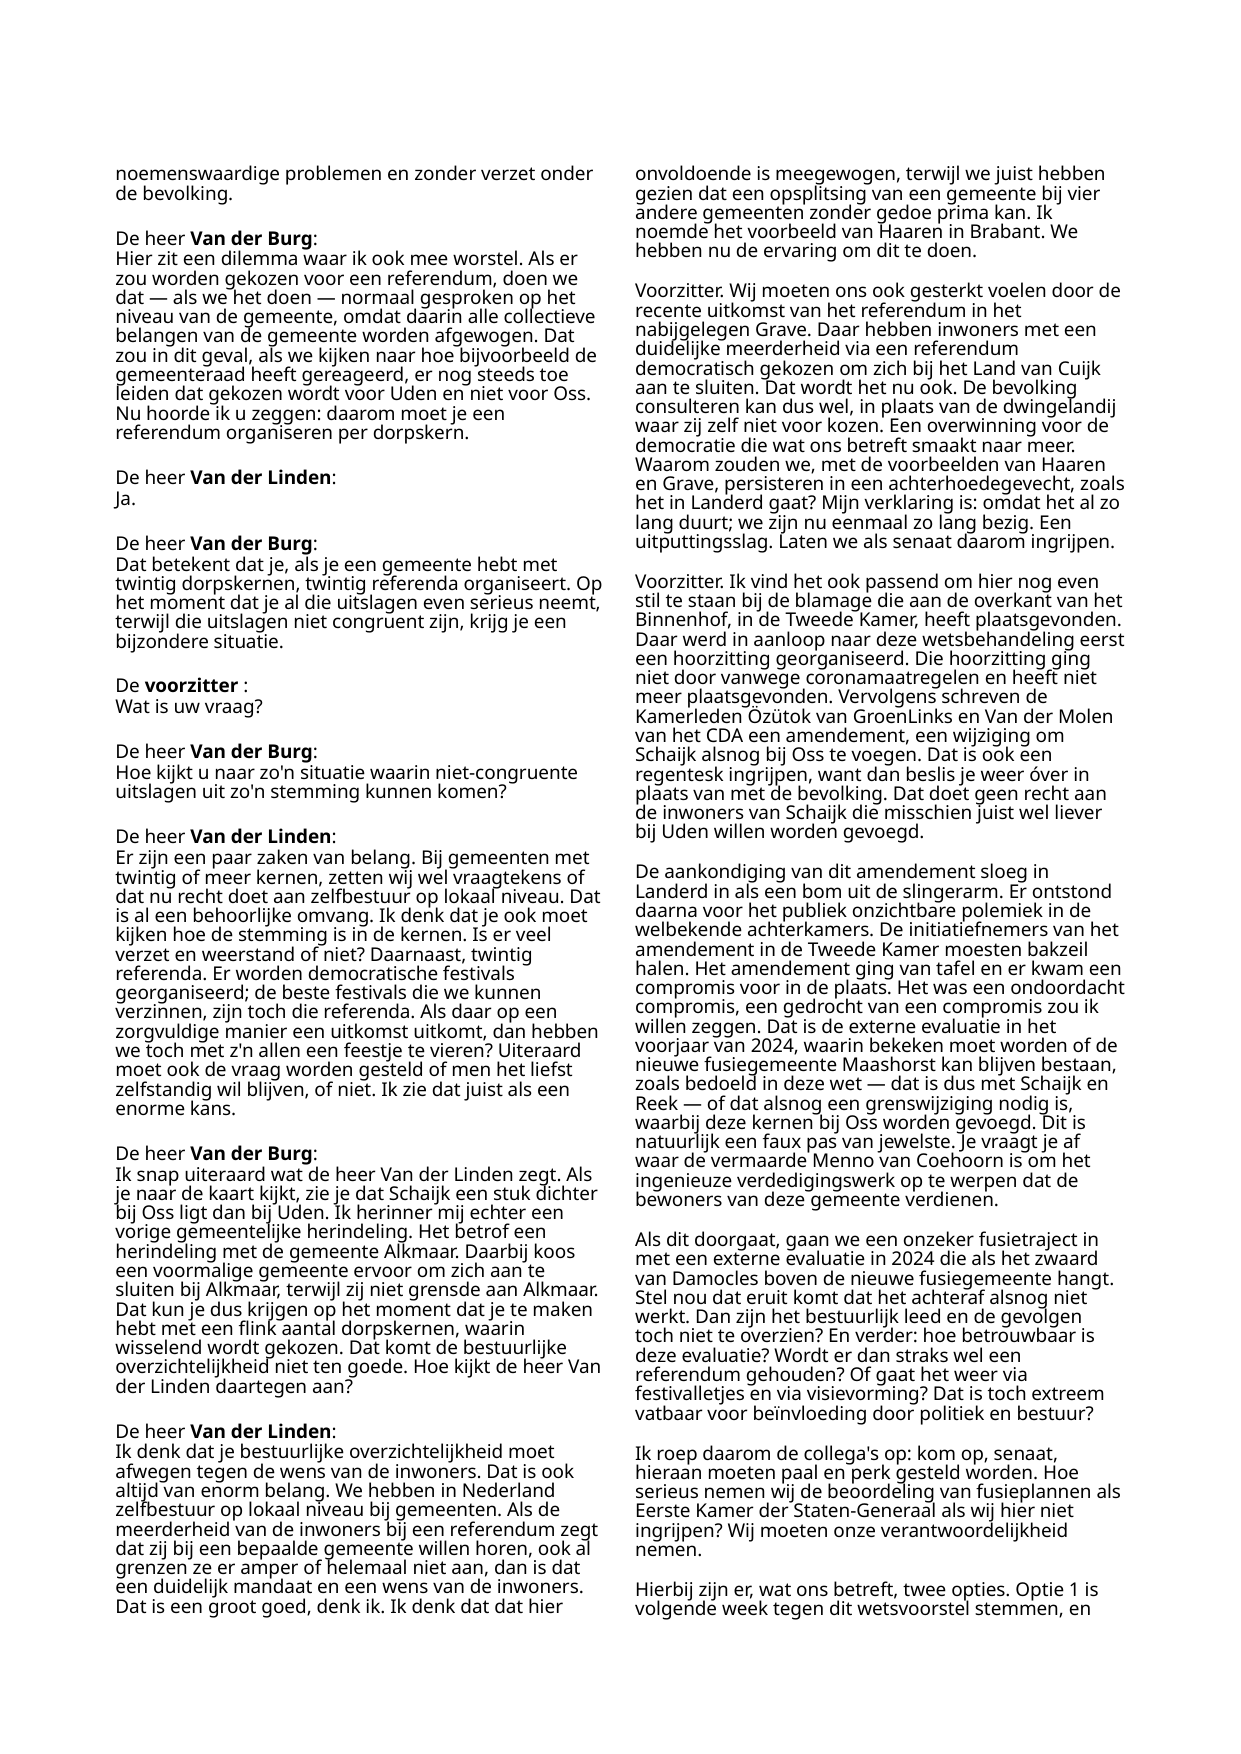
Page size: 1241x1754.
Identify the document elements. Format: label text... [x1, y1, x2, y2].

text Hier zit een dilemma waar ik ook mee worstel. Als er zou worden gekozen voor een referendum, doen we dat — als we het doen — normaal gesproken op het niveau van de gemeente, omdat daarin alle collectieve belangen van de gemeente worden afgewogen. Dat zou in dit geval, als we kijken naar hoe bijvoorbeeld de gemeenteraad heeft gereageerd, er nog steeds toe leiden dat gekozen wordt voor Uden en niet voor Oss. Nu hoorde ik u zeggen: daarom moet je een referendum organiseren per dorpskern. [115, 250, 605, 443]
text De heer Van der Burg: [115, 738, 605, 764]
text Als dit doorgaat, gaan we een onzeker fusietraject in met een externe evaluatie in 2024 die als het zwaard van Damocles boven de nieuwe fusiegemeente hangt. Stel nou dat eruit komt dat het achteraf alsnog niet werkt. Dan zijn het bestuurlijk leed en de gevolgen toch niet te overzien? En verder: hoe betrouwbaar is deze evaluatie? Wordt er dan straks wel een referendum gehouden? Of gaat het weer via festivalletjes en via visievorming? Dat is toch extreem vatbaar voor beïnvloeding door politiek en bestuur? [635, 1231, 1125, 1424]
text Hierbij zijn er, wat ons betreft, twee opties. Optie 1 is volgende week tegen dit wetsvoorstel stemmen, en [635, 1581, 1125, 1619]
text Ik denk dat je bestuurlijke overzichtelijkheid moet afwegen tegen de wens van de inwoners. Dat is ook altijd van enorm belang. We hebben in Nederland zelfbestuur op lokaal niveau bij gemeenten. Als de meerderheid van de inwoners bij een referendum zegt dat zij bij een bepaalde gemeente willen horen, ook al grenzen ze er amper of helemaal niet aan, dan is dat een duidelijk mandaat en een wens van de inwoners. Dat is een groot goed, denk ik. Ik denk dat dat hier [115, 1443, 605, 1617]
text Ik roep daarom de collega's op: kom op, senaat, hieraan moeten paal en perk gesteld worden. Hoe serieus nemen wij de beoordeling van fusieplannen als Eerste Kamer der Staten-Generaal als wij hier niet ingrijpen? Wij moeten onze verantwoordelijkheid nemen. [635, 1444, 1125, 1560]
text De heer Van der Linden: [115, 824, 605, 849]
text Er zijn een paar zaken van belang. Bij gemeenten met twintig of meer kernen, zetten wij wel vraagtekens of dat nu recht doet aan zelfbestuur op lokaal niveau. Dat is al een behoorlijke omvang. Ik denk dat je ook moet kijken hoe de stemming is in de kernen. Is er veel verzet en weerstand of niet? Daarnaast, twintig referenda. Er worden democratische festivals georganiseerd; de beste festivals die we kunnen verzinnen, zijn toch die referenda. Als daar op een zorgvuldige manier een uitkomst uitkomt, dan hebben we toch met z'n allen een feestje te vieren? Uiteraard moet ook de vraag worden gesteld of men het liefst zelfstandig wil blijven, of niet. Ik zie dat juist als een enorme kans. [115, 849, 605, 1119]
text De voorzitter : [115, 673, 605, 698]
text Wat is uw vraag? [115, 698, 605, 718]
text De heer Van der Burg: [115, 530, 605, 556]
text Dat betekent dat je, als je een gemeente hebt met twintig dorpskernen, twintig referenda organiseert. Op het moment dat je al die uitslagen even serieus neemt, terwijl die uitslagen niet congruent zijn, krijg je een bijzondere situatie. [115, 556, 605, 652]
text De heer Van der Linden: [115, 1418, 605, 1443]
text De aankondiging van dit amendement sloeg in Landerd in als een bom uit de slingerarm. Er ontstond daarna voor het publiek onzichtbare polemiek in de welbekende achterkamers. De initiatiefnemers van het amendement in de Tweede Kamer moesten bakzeil halen. Het amendement ging van tafel en er kwam een compromis voor in de plaats. Het was een ondoordacht compromis, een gedrocht van een compromis zou ik willen zeggen. Dat is de externe evaluatie in het voorjaar van 2024, waarin bekeken moet worden of de nieuwe fusiegemeente Maashorst kan blijven bestaan, zoals bedoeld in deze wet — dat is dus met Schaijk en Reek — of dat alsnog een grenswijziging nodig is, waarbij deze kernen bij Oss worden gevoegd. Dit is natuurlijk een faux pas van jewelste. Je vraagt je af waar de vermaarde Menno van Coehoorn is om het ingenieuze verdedigingswerk op te werpen dat de bewoners van deze gemeente verdienen. [635, 863, 1125, 1210]
text Hoe kijkt u naar zo'n situatie waarin niet-congruente uitslagen uit zo'n stemming kunnen komen? [115, 764, 605, 803]
text De heer Van der Linden: [115, 464, 605, 490]
text Voorzitter. Ik vind het ook passend om hier nog even stil te staan bij de blamage die aan de overkant van het Binnenhof, in de Tweede Kamer, heeft plaatsgevonden. Daar werd in aanloop naar deze wetsbehandeling eerst een hoorzitting georganiseerd. Die hoorzitting ging niet door vanwege coronamaatregelen en heeft niet meer plaatsgevonden. Vervolgens schreven de Kamerleden Özütok van GroenLinks en Van der Molen van het CDA een amendement, een wijziging om Schaijk alsnog bij Oss te voegen. Dat is ook een regentesk ingrijpen, want dan beslis je weer óver in plaats van met de bevolking. Dat doet geen recht aan de inwoners van Schaijk die misschien juist wel liever bij Uden willen worden gevoegd. [635, 573, 1125, 843]
text De heer Van der Burg: [115, 1140, 605, 1166]
text De heer Van der Burg: [115, 225, 605, 250]
text noemenswaardige problemen en zonder verzet onder de bevolking. [115, 165, 605, 204]
text Ja. [115, 490, 605, 509]
text Ik snap uiteraard wat de heer Van der Linden zegt. Als je naar de kaart kijkt, zie je dat Schaijk een stuk dichter bij Oss ligt dan bij Uden. Ik herinner mij echter een vorige gemeentelijke herindeling. Het betrof een herindeling met de gemeente Alkmaar. Daarbij koos een voormalige gemeente ervoor om zich aan te sluiten bij Alkmaar, terwijl zij niet grensde aan Alkmaar. Dat kun je dus krijgen op het moment dat je te maken hebt met een flink aantal dorpskernen, waarin wisselend wordt gekozen. Dat komt de bestuurlijke overzichtelijkheid niet ten goede. Hoe kijkt de heer Van der Linden daartegen aan? [115, 1166, 605, 1397]
text onvoldoende is meegewogen, terwijl we juist hebben gezien dat een opsplitsing van een gemeente bij vier andere gemeenten zonder gedoe prima kan. Ik noemde het voorbeeld van Haaren in Brabant. We hebben nu de ervaring om dit te doen. [635, 165, 1125, 262]
text Voorzitter. Wij moeten ons ook gesterkt voelen door de recente uitkomst van het referendum in het nabijgelegen Grave. Daar hebben inwoners met een duidelijke meerderheid via een referendum democratisch gekozen om zich bij het Land van Cuijk aan te sluiten. Dat wordt het nu ook. De bevolking consulteren kan dus wel, in plaats van de dwingelandij waar zij zelf niet voor kozen. Een overwinning voor de democratie die wat ons betreft smaakt naar meer. Waarom zouden we, met de voorbeelden van Haaren en Grave, persisteren in een achterhoedegevecht, zoals het in Landerd gaat? Mijn verklaring is: omdat het al zo lang duurt; we zijn nu eenmaal zo lang bezig. Een uitputtingsslag. Laten we als senaat daarom ingrijpen. [635, 282, 1125, 552]
